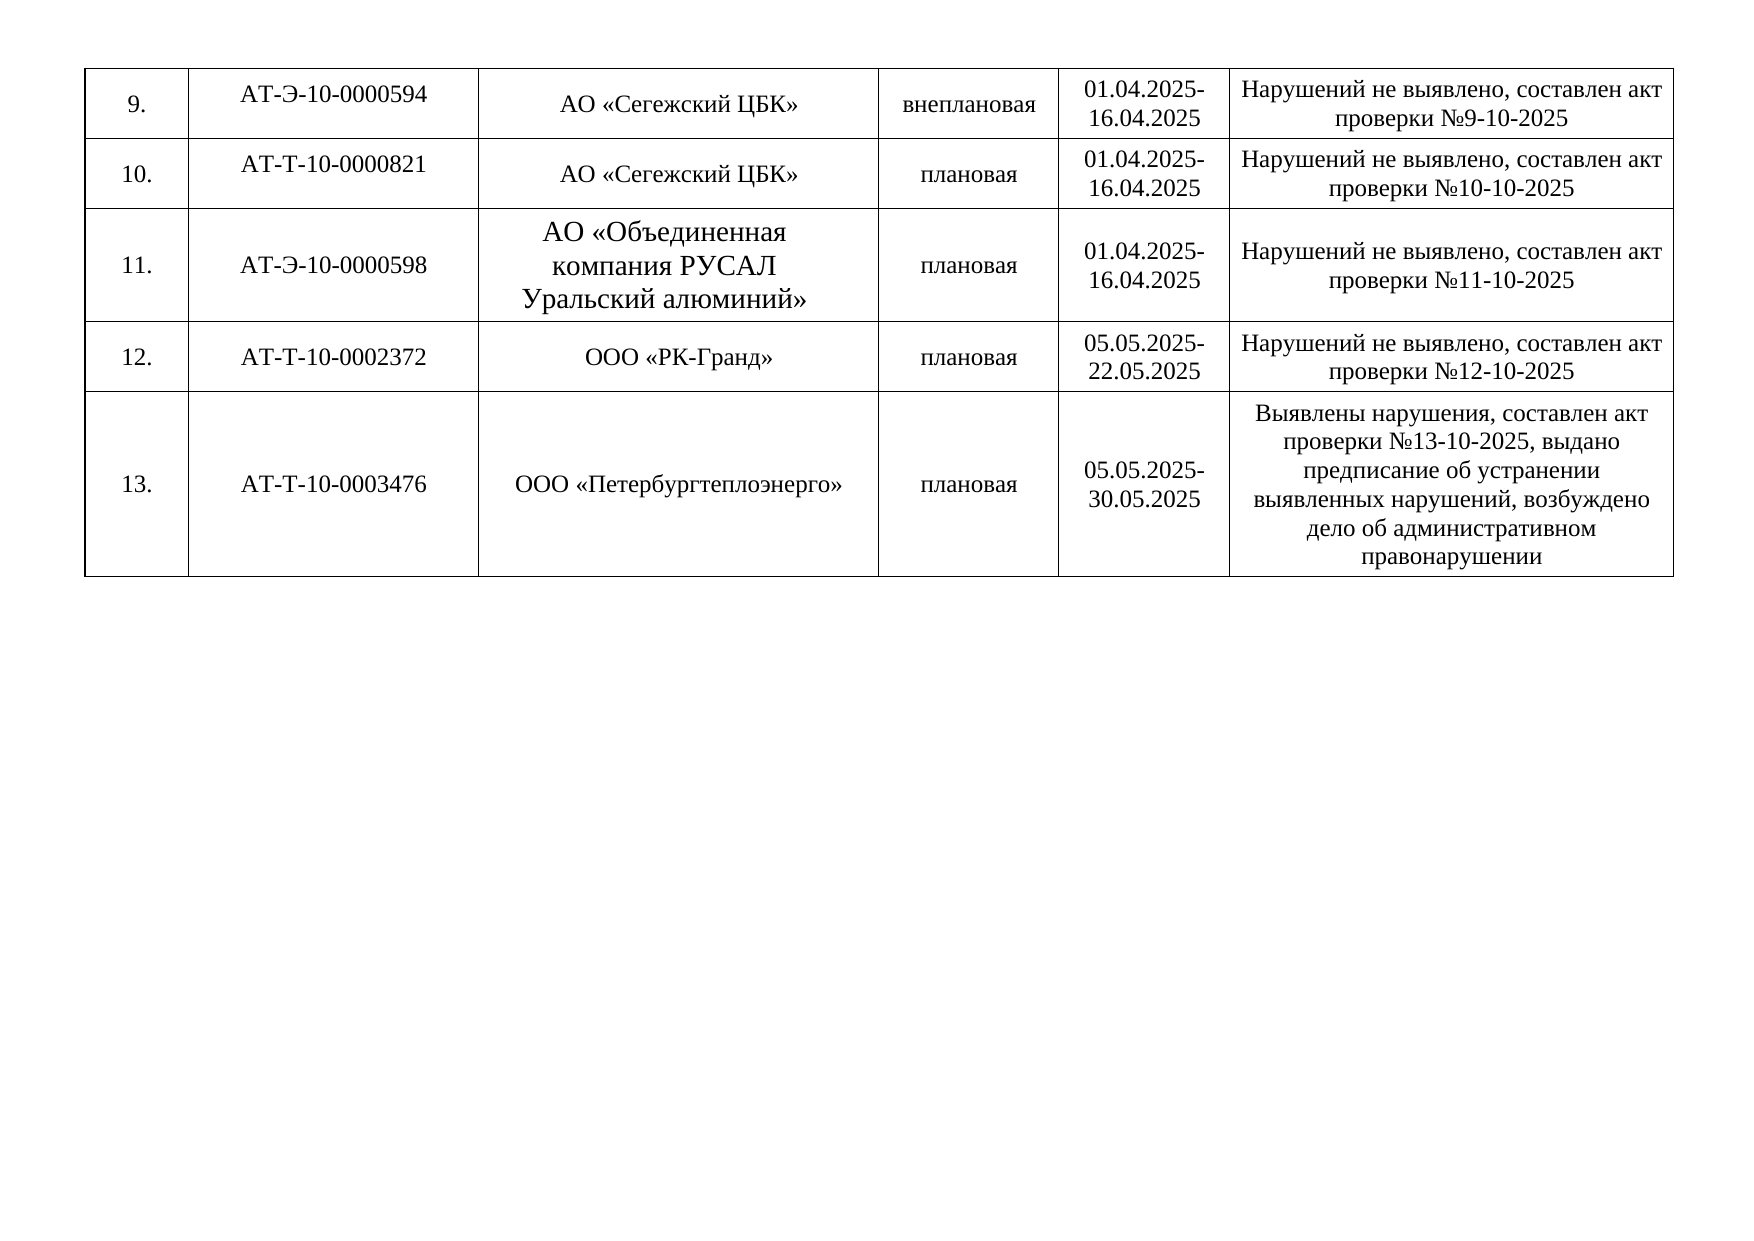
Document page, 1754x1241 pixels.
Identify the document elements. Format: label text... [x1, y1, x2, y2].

table_cell 01.04.2025- 16.04.2025 [1059, 209, 1229, 321]
table_cell Нарушений не выявлено, составлен акт проверки №11-10-2025 [1230, 209, 1673, 321]
table_cell 11. [86, 209, 188, 321]
table_cell АО «Объединенная компания РУСАЛ Уральский алюминий» [479, 209, 878, 321]
table_cell АО «Сегежский ЦБК» [479, 139, 878, 208]
table_cell плановая [879, 209, 1058, 321]
table_cell АТ-Э-10-0000598 [189, 209, 478, 321]
table_cell ООО «Петербургтеплоэнерго» [479, 392, 878, 576]
table_cell АТ-Э-10-0000594 [189, 69, 478, 138]
table_cell Нарушений не выявлено, составлен акт проверки №10-10-2025 [1230, 139, 1673, 208]
table_cell 10. [86, 139, 188, 208]
table_cell ООО «РК-Гранд» [479, 322, 878, 391]
table_cell АТ-Т-10-0003476 [189, 392, 478, 576]
table_cell 05.05.2025-22.05.2025 [1059, 322, 1229, 391]
table_cell АО «Сегежский ЦБК» [479, 69, 878, 138]
table_cell 01.04.2025- 16.04.2025 [1059, 139, 1229, 208]
table_cell АТ-Т-10-0002372 [189, 322, 478, 391]
table_cell Выявлены нарушения, составлен акт проверки №13-10-2025, выдано предписание об устранении выявленных нарушений, возбуждено дело об административном правонарушении [1230, 392, 1673, 576]
table_cell 05.05.2025-30.05.2025 [1059, 392, 1229, 576]
table_cell внеплановая [879, 69, 1058, 138]
table_cell плановая [879, 322, 1058, 391]
table_cell Нарушений не выявлено, составлен акт проверки №9-10-2025 [1230, 69, 1673, 138]
table_cell АТ-Т-10-0000821 [189, 139, 478, 208]
table_cell 01.04.2025- 16.04.2025 [1059, 69, 1229, 138]
table_cell плановая [879, 139, 1058, 208]
table_cell 9. [86, 69, 188, 138]
table_cell 13. [86, 392, 188, 576]
table_cell Нарушений не выявлено, составлен акт проверки №12-10-2025 [1230, 322, 1673, 391]
table_cell 12. [86, 322, 188, 391]
table_cell плановая [879, 392, 1058, 576]
